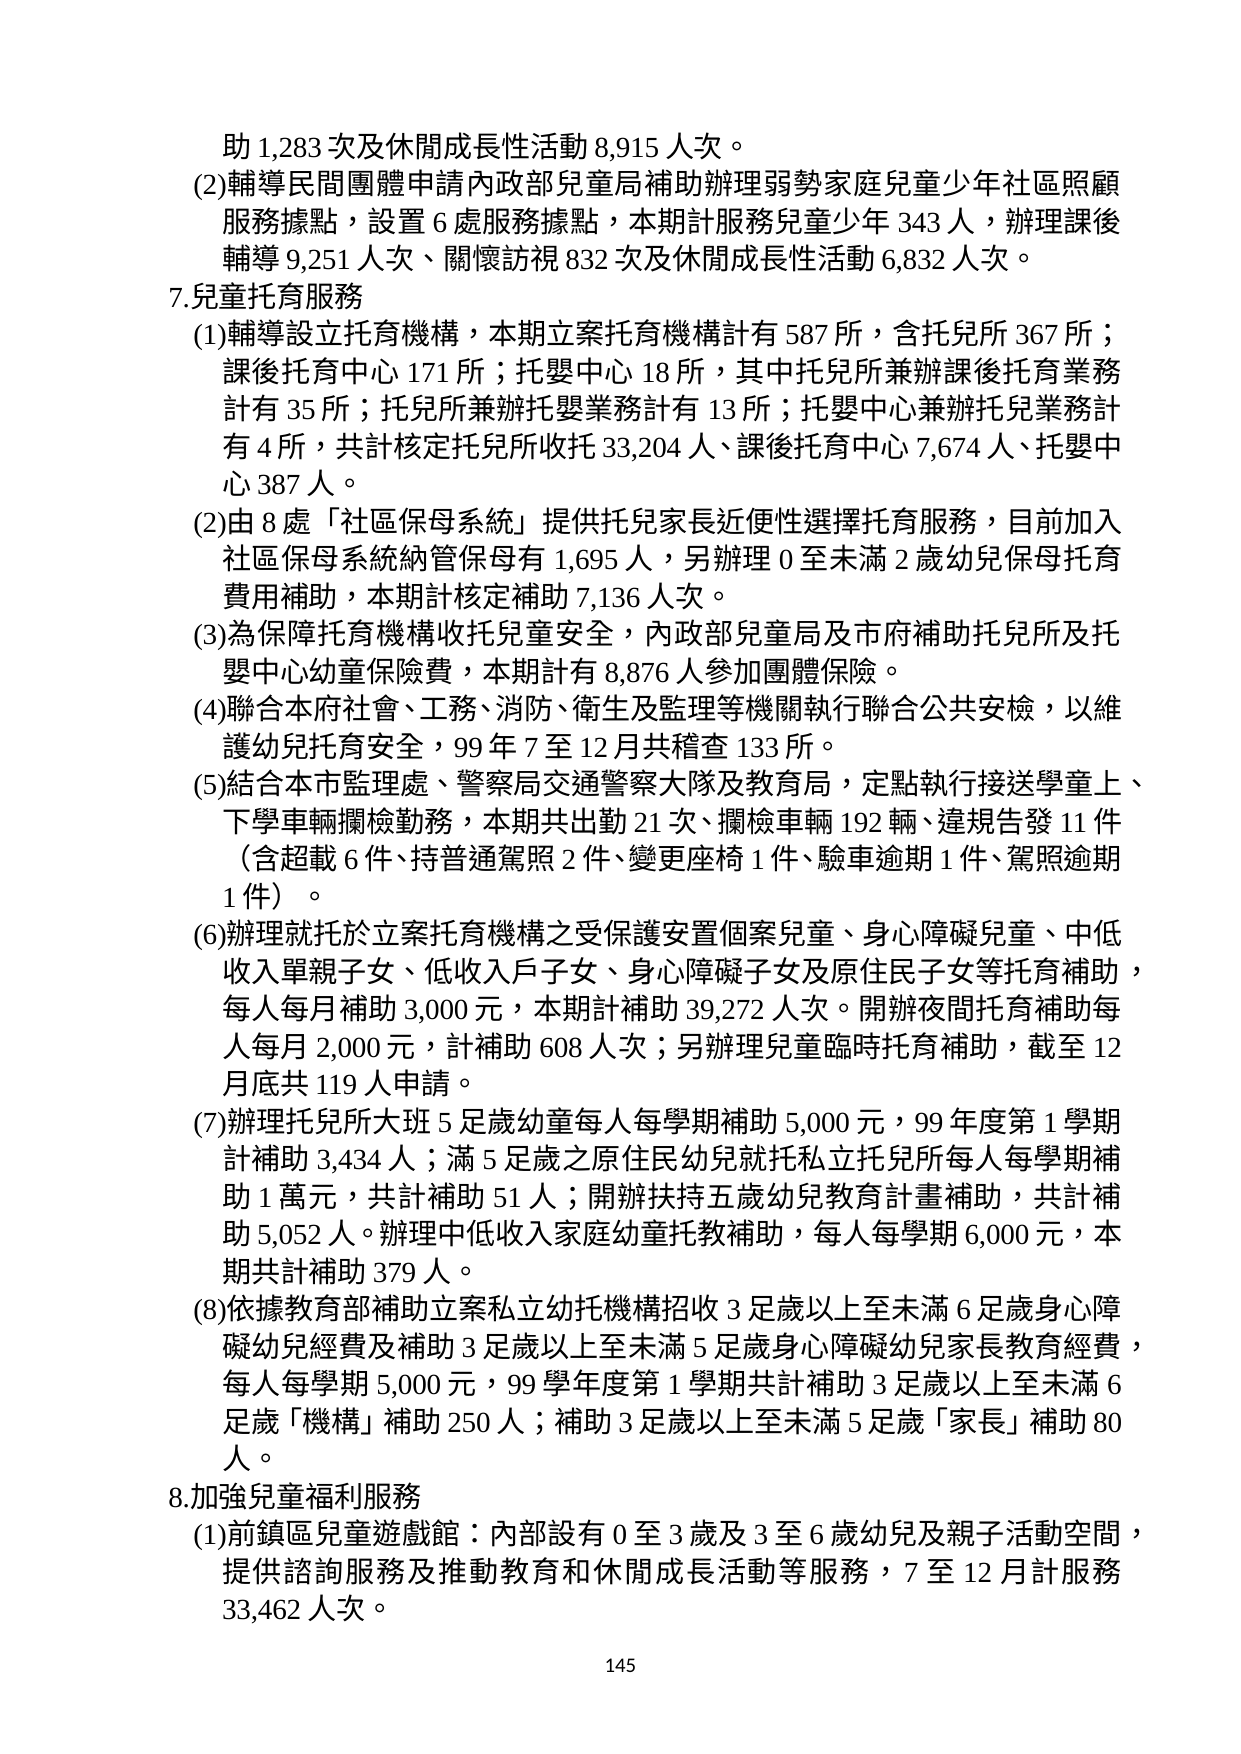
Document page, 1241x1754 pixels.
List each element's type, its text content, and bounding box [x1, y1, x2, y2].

text (8)依據教育部補助立案私立幼托機構招收3足歲以上至未滿6足歲身心障礙幼兒經費及補助3足歲以上至未滿5足歲身心障礙幼兒家長教育經費，每人每學期5,000元，99學年度第1學期共計補助3足歲以上至未滿6足歲「機構」補助250人；補助3足歲以上至未滿5足歲「家長」補助80人。 [193, 1289, 1122, 1477]
text (7)辦理托兒所大班5足歲幼童每人每學期補助5,000元，99年度第1學期計補助3,434人；滿5足歲之原住民幼兒就托私立托兒所每人每學期補助1萬元，共計補助51人；開辦扶持五歲幼兒教育計畫補助，共計補助5,052人。辦理中低收入家庭幼童托教補助，每人每學期6,000元，本期共計補助379人。 [193, 1102, 1122, 1289]
text 7.兒童托育服務 [168, 277, 1122, 314]
text (5)結合本市監理處、警察局交通警察大隊及教育局，定點執行接送學童上、下學車輛攔檢勤務，本期共出勤21次、攔檢車輛192輛、違規告發11件（含超載6件、持普通駕照2件、變更座椅1件、驗車逾期1件、駕照逾期1件）。 [193, 764, 1122, 914]
text (3)為保障托育機構收托兒童安全，內政部兒童局及市府補助托兒所及托嬰中心幼童保險費，本期計有8,876人參加團體保險。 [193, 614, 1122, 689]
text (1)前鎮區兒童遊戲館：內部設有0至3歲及3至6歲幼兒及親子活動空間，提供諮詢服務及推動教育和休閒成長活動等服務，7至12月計服務33,462人次。 [193, 1514, 1122, 1627]
text (2)輔導民間團體申請內政部兒童局補助辦理弱勢家庭兒童少年社區照顧服務據點，設置6處服務據點，本期計服務兒童少年343人，辦理課後輔導9,251人次、關懷訪視832次及休閒成長性活動6,832人次。 [193, 164, 1122, 277]
text 8.加強兒童福利服務 [168, 1477, 1122, 1514]
text (1)輔導設立托育機構，本期立案托育機構計有587所，含托兒所367所；課後托育中心171所；托嬰中心18所，其中托兒所兼辦課後托育業務計有35所；托兒所兼辦托嬰業務計有13所；托嬰中心兼辦托兒業務計有4所，共計核定托兒所收托33,204人、課後托育中心7,674人、托嬰中心387人。 [193, 314, 1122, 502]
text (6)辦理就托於立案托育機構之受保護安置個案兒童、身心障礙兒童、中低收入單親子女、低收入戶子女、身心障礙子女及原住民子女等托育補助，每人每月補助3,000元，本期計補助39,272人次。開辦夜間托育補助每人每月2,000元，計補助608人次；另辦理兒童臨時托育補助，截至12月底共119人申請。 [193, 914, 1122, 1102]
text (2)由8處「社區保母系統」提供托兒家長近便性選擇托育服務，目前加入社區保母系統納管保母有1,695人，另辦理0至未滿2歲幼兒保母托育費用補助，本期計核定補助7,136人次。 [193, 502, 1122, 614]
text (4)聯合本府社會、工務、消防、衛生及監理等機關執行聯合公共安檢，以維護幼兒托育安全，99年7至12月共稽查133所。 [193, 689, 1122, 764]
text 助1,283次及休閒成長性活動8,915人次。 [193, 127, 1122, 164]
